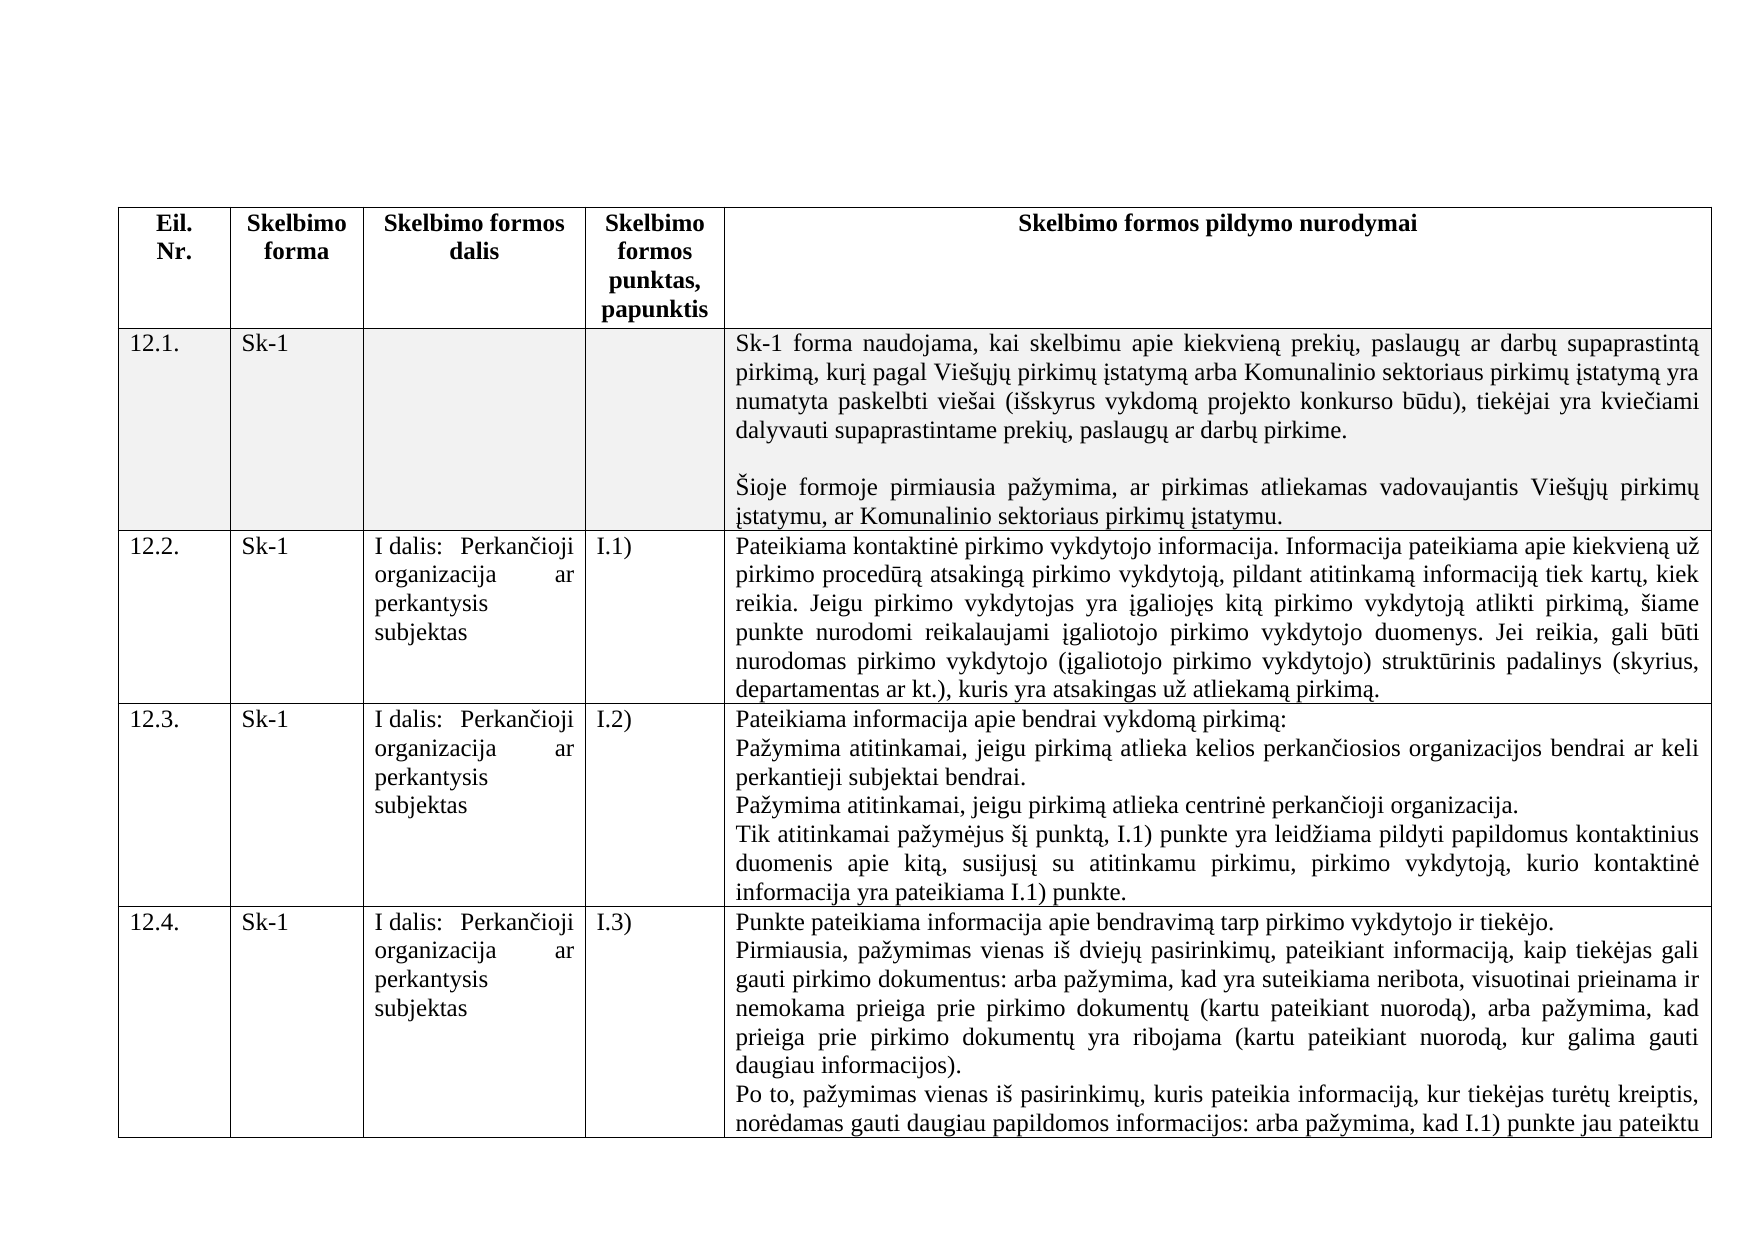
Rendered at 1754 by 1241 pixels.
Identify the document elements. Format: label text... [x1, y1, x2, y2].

table_cell Pateikiama kontaktinė pirkimo vykdytojo informacija. Informacija pateikiama apie kiekvieną už pirkimo procedūrą atsakingą pirkimo vykdytoją, pildant atitinkamą informaciją tiek kartų, kiek reikia. Jeigu pirkimo vykdytojas yra įgaliojęs kitą pirkimo vykdytoją atlikti pirkimą, šiame punkte nurodomi reikalaujami įgaliotojo pirkimo vykdytojo duomenys. Jei reikia, gali būti nurodomas pirkimo vykdytojo (įgaliotojo pirkimo vykdytojo) struktūrinis padalinys (skyrius, departamentas ar kt.), kuris yra atsakingas už atliekamą pirkimą. [725, 531, 1711, 703]
table_cell I dalis: Perkančioji organizacija ar perkantysis subjektas [364, 704, 585, 906]
table_cell Sk-1 forma naudojama, kai skelbimu apie kiekvieną prekių, paslaugų ar darbų supaprastintą pirkimą, kurį pagal Viešųjų pirkimų įstatymą arba Komunalinio sektoriaus pirkimų įstatymą yra numatyta paskelbti viešai (išskyrus vykdomą projekto konkurso būdu), tiekėjai yra kviečiami dalyvauti supaprastintame prekių, paslaugų ar darbų pirkime. Šioje formoje pirmiausia pažymima, ar pirkimas atliekamas vadovaujantis Viešųjų pirkimų įstatymu, ar Komunalinio sektoriaus pirkimų įstatymu. [725, 329, 1711, 530]
table_cell Sk-1 [231, 531, 363, 703]
table_cell [364, 329, 585, 530]
table_header Eil. Nr. [119, 208, 230, 327]
table_cell I.3) [586, 907, 724, 1137]
table_cell 12.1. [119, 329, 230, 530]
table_cell 12.2. [119, 531, 230, 703]
table_cell I dalis: Perkančioji organizacija ar perkantysis subjektas [364, 907, 585, 1137]
table_cell Sk-1 [231, 704, 363, 906]
table_cell 12.4. [119, 907, 230, 1137]
table_cell Sk-1 [231, 329, 363, 530]
table_header Skelbimo formos pildymo nurodymai [725, 208, 1711, 327]
table_header Skelbimo formos dalis [364, 208, 585, 327]
table_header Skelbimo forma [231, 208, 363, 327]
table_cell I dalis: Perkančioji organizacija ar perkantysis subjektas [364, 531, 585, 703]
table_header Skelbimo formos punktas, papunktis [586, 208, 724, 327]
table_cell Sk-1 [231, 907, 363, 1137]
table_cell 12.3. [119, 704, 230, 906]
table_cell I.2) [586, 704, 724, 906]
table_cell Pateikiama informacija apie bendrai vykdomą pirkimą: Pažymima atitinkamai, jeigu pirkimą atlieka kelios perkančiosios organizacijos bendrai ar keli perkantieji subjektai bendrai. Pažymima atitinkamai, jeigu pirkimą atlieka centrinė perkančioji organizacija. Tik atitinkamai pažymėjus šį punktą, I.1) punkte yra leidžiama pildyti papildomus kontaktinius duomenis apie kitą, susijusį su atitinkamu pirkimu, pirkimo vykdytoją, kurio kontaktinė informacija yra pateikiama I.1) punkte. [725, 704, 1711, 906]
table_cell I.1) [586, 531, 724, 703]
table_cell [586, 329, 724, 530]
table_cell Punkte pateikiama informacija apie bendravimą tarp pirkimo vykdytojo ir tiekėjo. Pirmiausia, pažymimas vienas iš dviejų pasirinkimų, pateikiant informaciją, kaip tiekėjas gali gauti pirkimo dokumentus: arba pažymima, kad yra suteikiama neribota, visuotinai prieinama ir nemokama prieiga prie pirkimo dokumentų (kartu pateikiant nuorodą), arba pažymima, kad prieiga prie pirkimo dokumentų yra ribojama (kartu pateikiant nuorodą, kur galima gauti daugiau informacijos). Po to, pažymimas vienas iš pasirinkimų, kuris pateikia informaciją, kur tiekėjas turėtų kreiptis, norėdamas gauti daugiau papildomos informacijos: arba pažymima, kad I.1) punkte jau pateiktu [725, 907, 1711, 1137]
